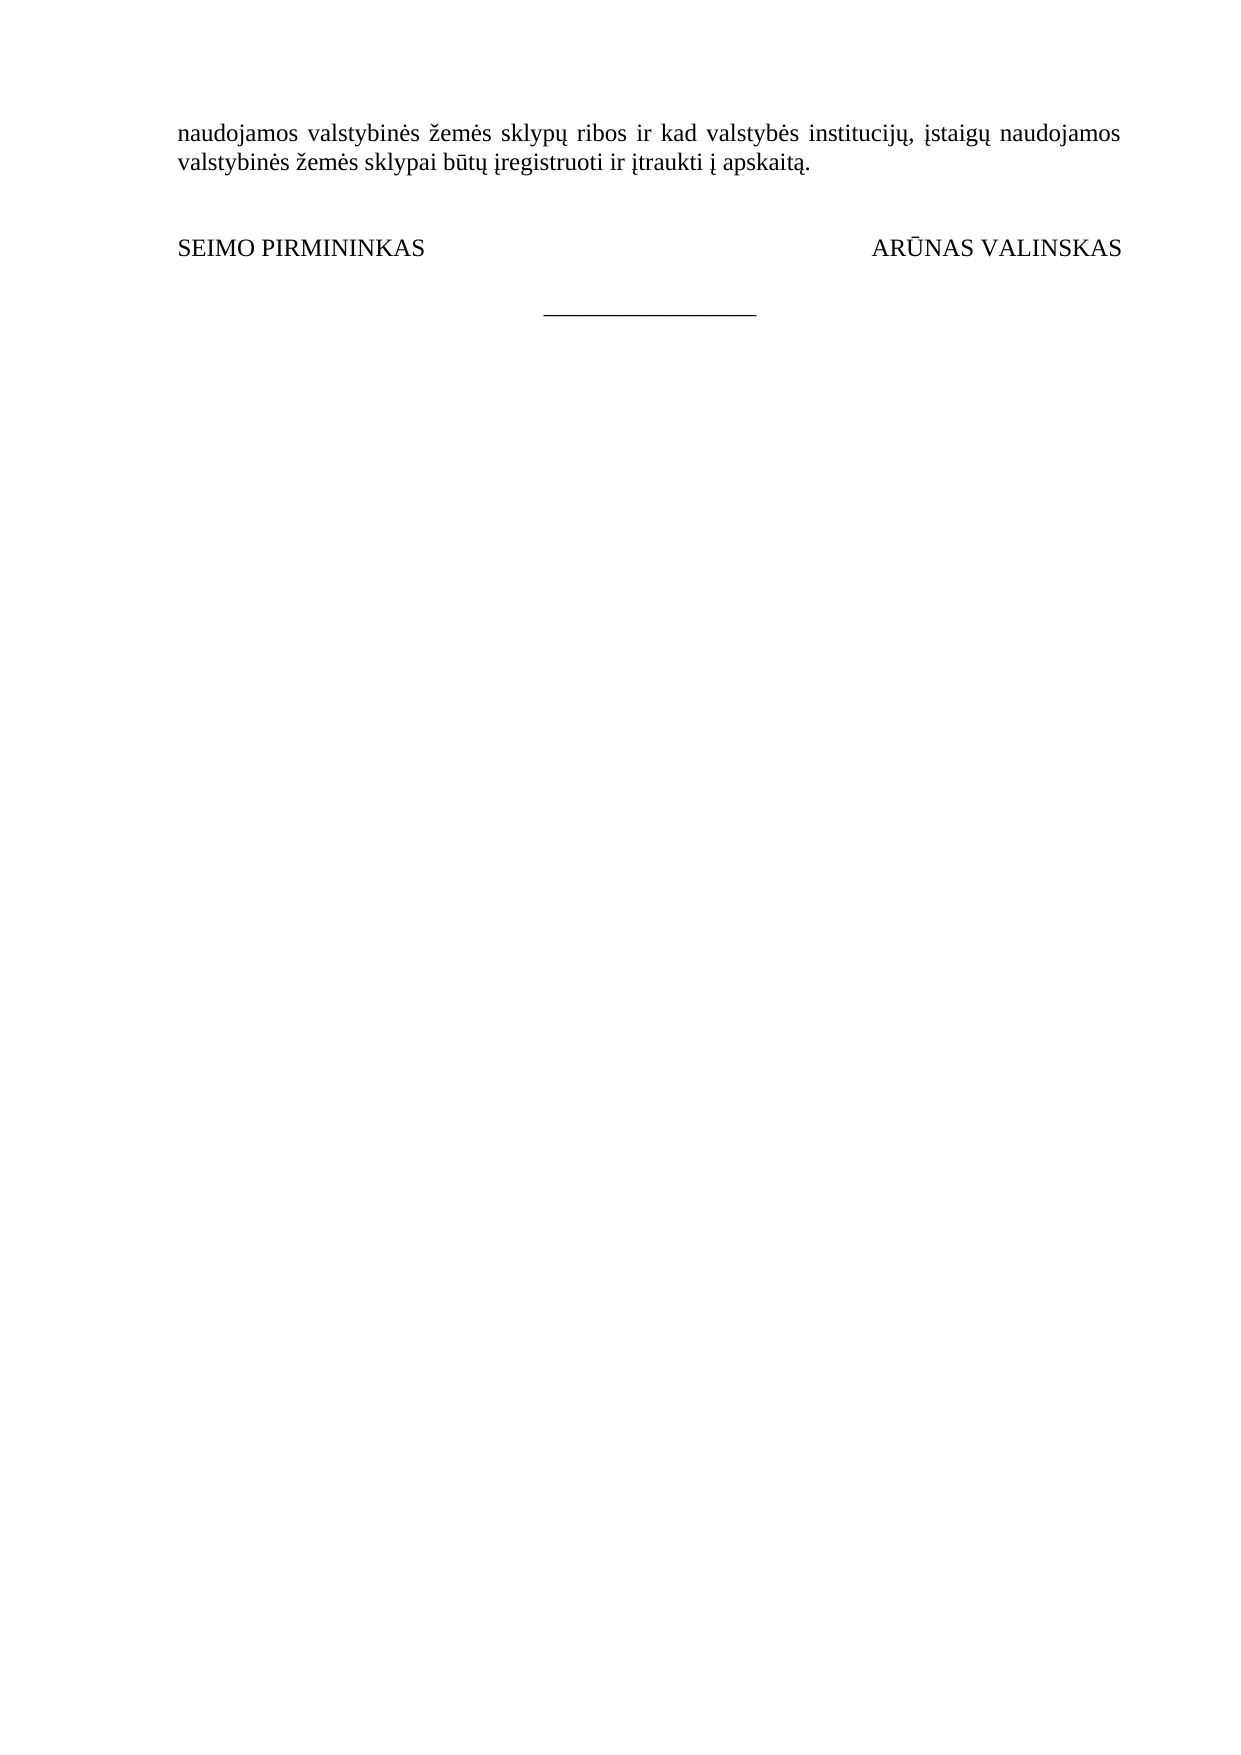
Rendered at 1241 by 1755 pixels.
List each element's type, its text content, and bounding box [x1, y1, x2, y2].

text _________________ [177, 291, 1122, 319]
text SEIMO PIRMININKAS ARŪNAS VALINSKAS [177, 233, 1122, 262]
text naudojamos valstybinės žemės sklypų ribos ir kad valstybės institucijų, įstaigų naudojamos valstybinės žemės sklypai būtų įregistruoti ir įtraukti į apskaitą. [177, 118, 1122, 176]
